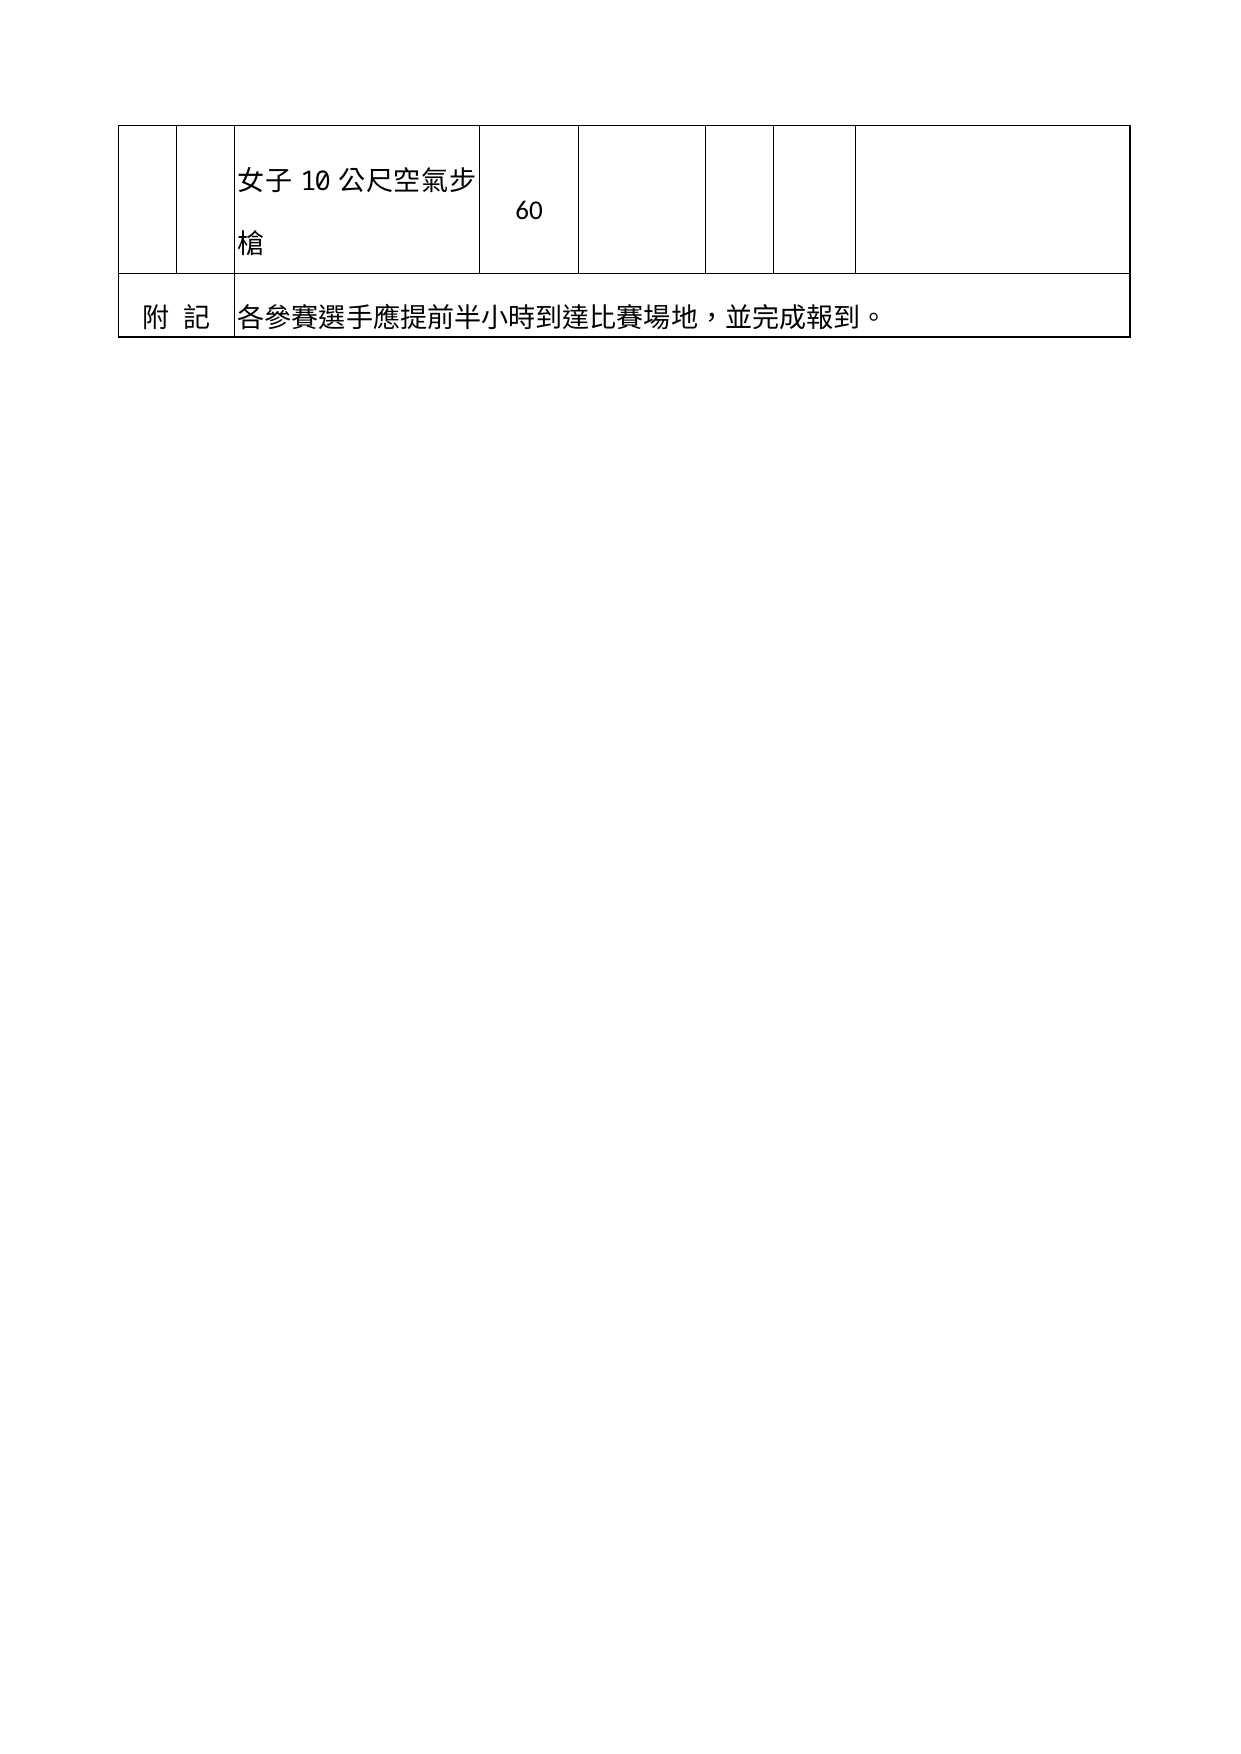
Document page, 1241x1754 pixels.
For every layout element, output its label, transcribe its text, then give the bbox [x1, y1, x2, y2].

table_cell [856, 126, 1129, 273]
table_cell 國中組 [119, 126, 176, 273]
table_cell 附 記 [119, 274, 234, 336]
table_cell [706, 126, 773, 273]
table_cell 女子10公尺空氣步槍 [235, 126, 479, 273]
table_cell 60 [480, 126, 578, 273]
table_cell 各參賽選手應提前半小時到達比賽場地，並完成報到。 [235, 274, 1129, 336]
table_cell 個 人 、 團 體 [177, 126, 234, 273]
table_cell [774, 126, 855, 273]
table_cell [579, 126, 705, 273]
